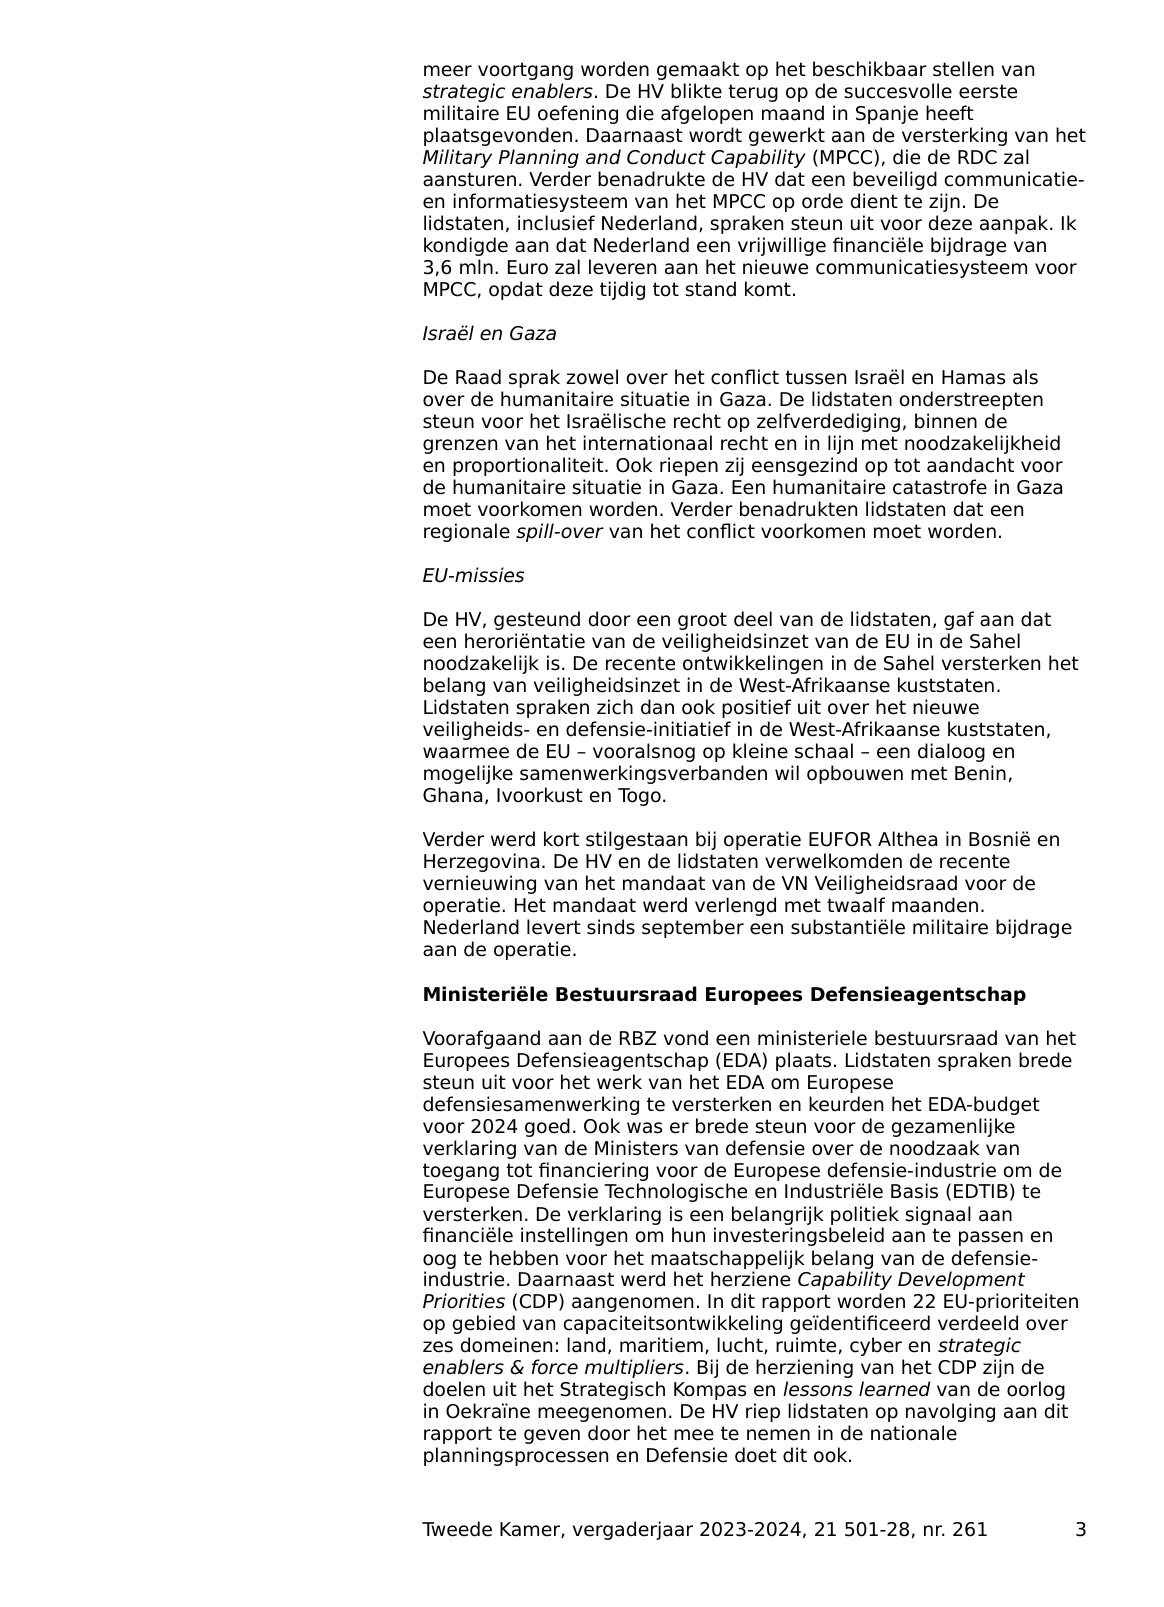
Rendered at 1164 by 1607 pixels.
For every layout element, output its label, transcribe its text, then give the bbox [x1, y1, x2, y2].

text De HV, gesteund door een groot deel van de lidstaten, gaf aan dat een heroriëntatie van de veiligheidsinzet van de EU in de Sahel noodzakelijk is. De recente ontwikkelingen in de Sahel versterken het belang van veiligheidsinzet in de West-Afrikaanse kuststaten. Lidstaten spraken zich dan ook positief uit over het nieuwe veiligheids- en defensie-initiatief in de West-Afrikaanse kuststaten, waarmee de EU – vooralsnog op kleine schaal – een dialoog en mogelijke samenwerkingsverbanden wil opbouwen met Benin, Ghana, Ivoorkust en Togo. [422, 609, 1087, 807]
subtitle Israël en Gaza [422, 323, 1087, 345]
subtitle EU-missies [422, 565, 1087, 587]
text De Raad sprak zowel over het conflict tussen Israël en Hamas als over de humanitaire situatie in Gaza. De lidstaten onderstreepten steun voor het Israëlische recht op zelfverdediging, binnen de grenzen van het internationaal recht en in lijn met noodzakelijkheid en proportionaliteit. Ook riepen zij eensgezind op tot aandacht voor de humanitaire situatie in Gaza. Een humanitaire catastrofe in Gaza moet voorkomen worden. Verder benadrukten lidstaten dat een regionale spill-over van het conflict voorkomen moet worden. [422, 367, 1087, 543]
subtitle Ministeriële Bestuursraad Europees Defensieagentschap [422, 983, 1087, 1005]
text Voorafgaand aan de RBZ vond een ministeriele bestuursraad van het Europees Defensieagentschap (EDA) plaats. Lidstaten spraken brede steun uit voor het werk van het EDA om Europese defensiesamenwerking te versterken en keurden het EDA-budget voor 2024 goed. Ook was er brede steun voor de gezamenlijke verklaring van de Ministers van defensie over de noodzaak van toegang tot financiering voor de Europese defensie-industrie om de Europese Defensie Technologische en Industriële Basis (EDTIB) te versterken. De verklaring is een belangrijk politiek signaal aan financiële instellingen om hun investeringsbeleid aan te passen en oog te hebben voor het maatschappelijk belang van de defensie-industrie. Daarnaast werd het herziene Capability Development Priorities (CDP) aangenomen. In dit rapport worden 22 EU-prioriteiten op gebied van capaciteitsontwikkeling geïdentificeerd verdeeld over zes domeinen: land, maritiem, lucht, ruimte, cyber en strategic enablers & force multipliers. Bij de herziening van het CDP zijn de doelen uit het Strategisch Kompas en lessons learned van de oorlog in Oekraïne meegenomen. De HV riep lidstaten op navolging aan dit rapport te geven door het mee te nemen in de nationale planningsprocessen en Defensie doet dit ook. [422, 1028, 1087, 1467]
text meer voortgang worden gemaakt op het beschikbaar stellen van strategic enablers. De HV blikte terug op de succesvolle eerste militaire EU oefening die afgelopen maand in Spanje heeft plaatsgevonden. Daarnaast wordt gewerkt aan de versterking van het Military Planning and Conduct Capability (MPCC), die de RDC zal aansturen. Verder benadrukte de HV dat een beveiligd communicatie- en informatiesysteem van het MPCC op orde dient te zijn. De lidstaten, inclusief Nederland, spraken steun uit voor deze aanpak. Ik kondigde aan dat Nederland een vrijwillige financiële bijdrage van 3,6 mln. Euro zal leveren aan het nieuwe communicatiesysteem voor MPCC, opdat deze tijdig tot stand komt. [422, 59, 1087, 301]
text Verder werd kort stilgestaan bij operatie EUFOR Althea in Bosnië en Herzegovina. De HV en de lidstaten verwelkomden de recente vernieuwing van het mandaat van de VN Veiligheidsraad voor de operatie. Het mandaat werd verlengd met twaalf maanden. Nederland levert sinds september een substantiële militaire bijdrage aan de operatie. [422, 829, 1087, 961]
